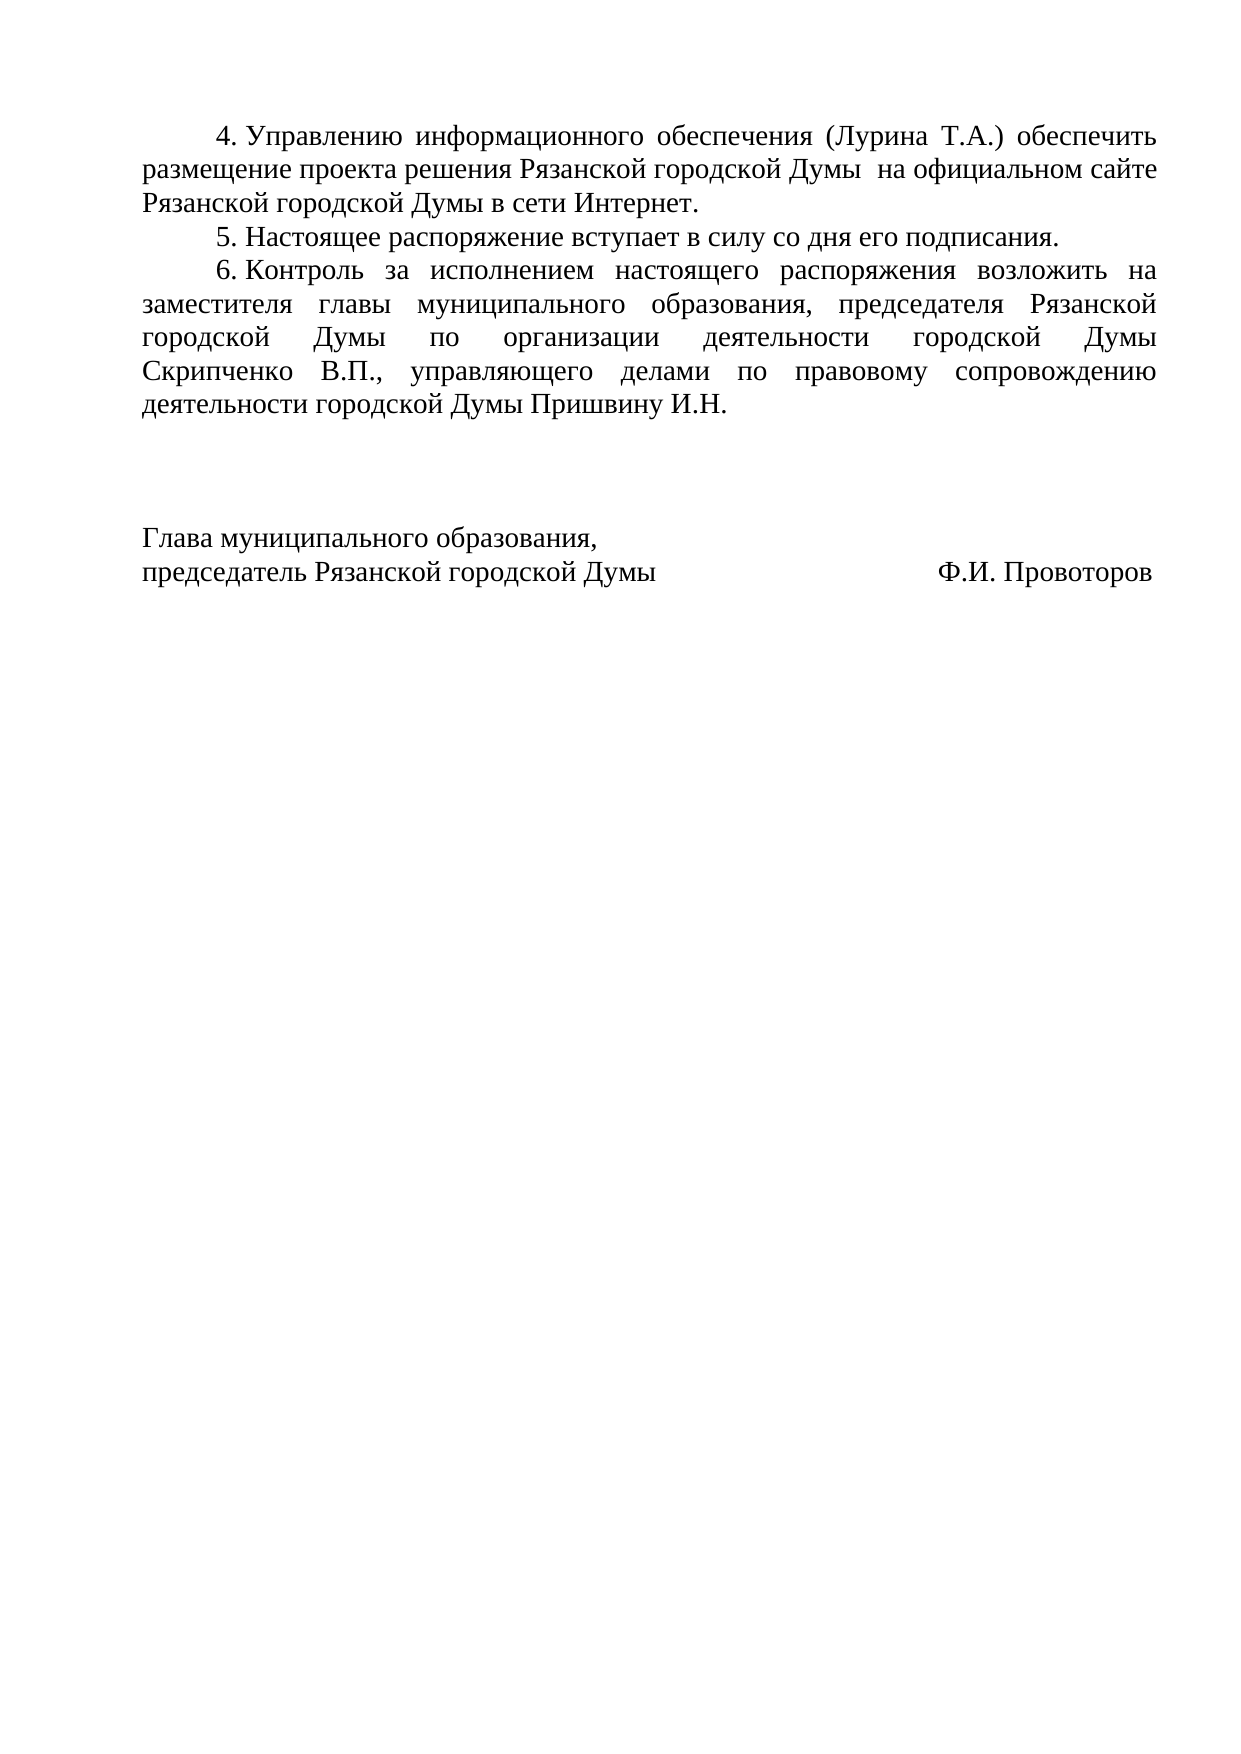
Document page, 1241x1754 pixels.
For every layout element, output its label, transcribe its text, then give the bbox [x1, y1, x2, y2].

text 4. Управлению информационного обеспечения (Лурина Т.А.) обеспечить размещение проекта решения Рязанской городской Думы на официальном сайте Рязанской городской Думы в сети Интернет. [142, 118, 1157, 219]
text 6. Контроль за исполнением настоящего распоряжения возложить на заместителя главы муниципального образования, председателя Рязанской городской Думы по организации деятельности городской Думы Скрипченко В.П., управляющего делами по правовому сопровождению деятельности городской Думы Пришвину И.Н. [142, 252, 1157, 420]
text председатель Рязанской городской Думы Ф.И. Провоторов [142, 554, 1157, 588]
text Глава муниципального образования, [142, 521, 1157, 554]
text 5. Настоящее распоряжение вступает в силу со дня его подписания. [142, 219, 1157, 252]
